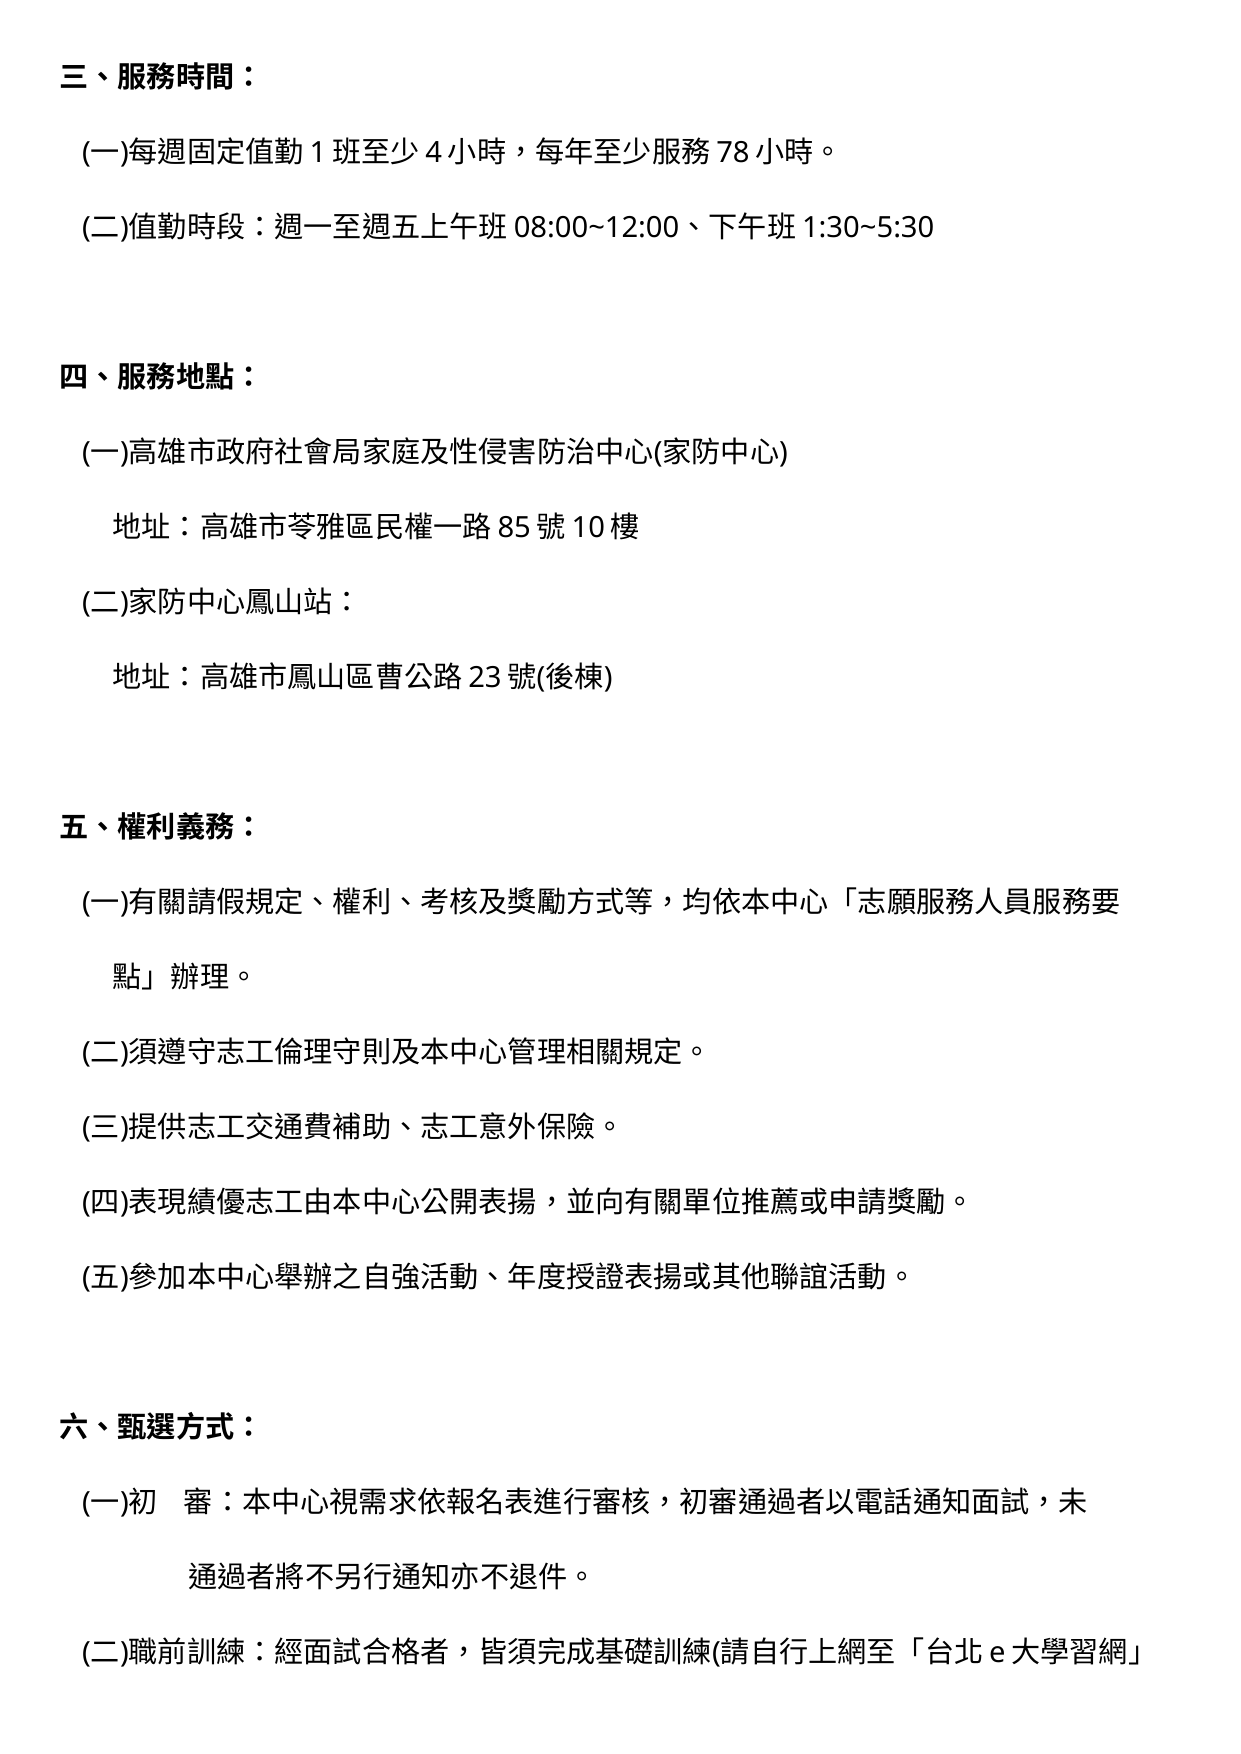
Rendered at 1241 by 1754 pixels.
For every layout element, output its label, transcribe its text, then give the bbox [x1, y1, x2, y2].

text (一)有關請假規定、權利、考核及獎勵方式等，均依本中心「志願服務人員服務要 [59, 856, 1181, 931]
text 六、甄選方式： [59, 1381, 1181, 1456]
text (一)初 審：本中心視需求依報名表進行審核，初審通過者以電話通知面試，未 [59, 1456, 1181, 1531]
text (二)須遵守志工倫理守則及本中心管理相關規定。 [59, 1006, 1181, 1081]
text 地址：高雄市鳳山區曹公路23號(後棟) [59, 631, 1181, 706]
text (二)值勤時段：週一至週五上午班08:00~12:00、下午班1:30~5:30 [59, 181, 1181, 256]
text 四、服務地點： [59, 331, 1181, 406]
text (五)參加本中心舉辦之自強活動、年度授證表揚或其他聯誼活動。 [59, 1231, 1181, 1306]
text (二)家防中心鳳山站： [59, 556, 1181, 631]
text (一)每週固定值勤1班至少4小時，每年至少服務78小時。 [59, 106, 1181, 181]
text 通過者將不另行通知亦不退件。 [59, 1531, 1181, 1606]
text 三、服務時間： [59, 31, 1181, 106]
text (四)表現績優志工由本中心公開表揚，並向有關單位推薦或申請獎勵。 [59, 1156, 1181, 1231]
text (一)高雄市政府社會局家庭及性侵害防治中心(家防中心) [59, 406, 1181, 481]
text (三)提供志工交通費補助、志工意外保險。 [59, 1081, 1181, 1156]
text (二)職前訓練：經面試合格者，皆須完成基礎訓練(請自行上網至「台北e大學習網」 [59, 1606, 1181, 1681]
text 地址：高雄市苓雅區民權一路85號10樓 [59, 481, 1181, 556]
text 五、權利義務： [59, 781, 1181, 856]
text 點」辦理。 [59, 931, 1181, 1006]
